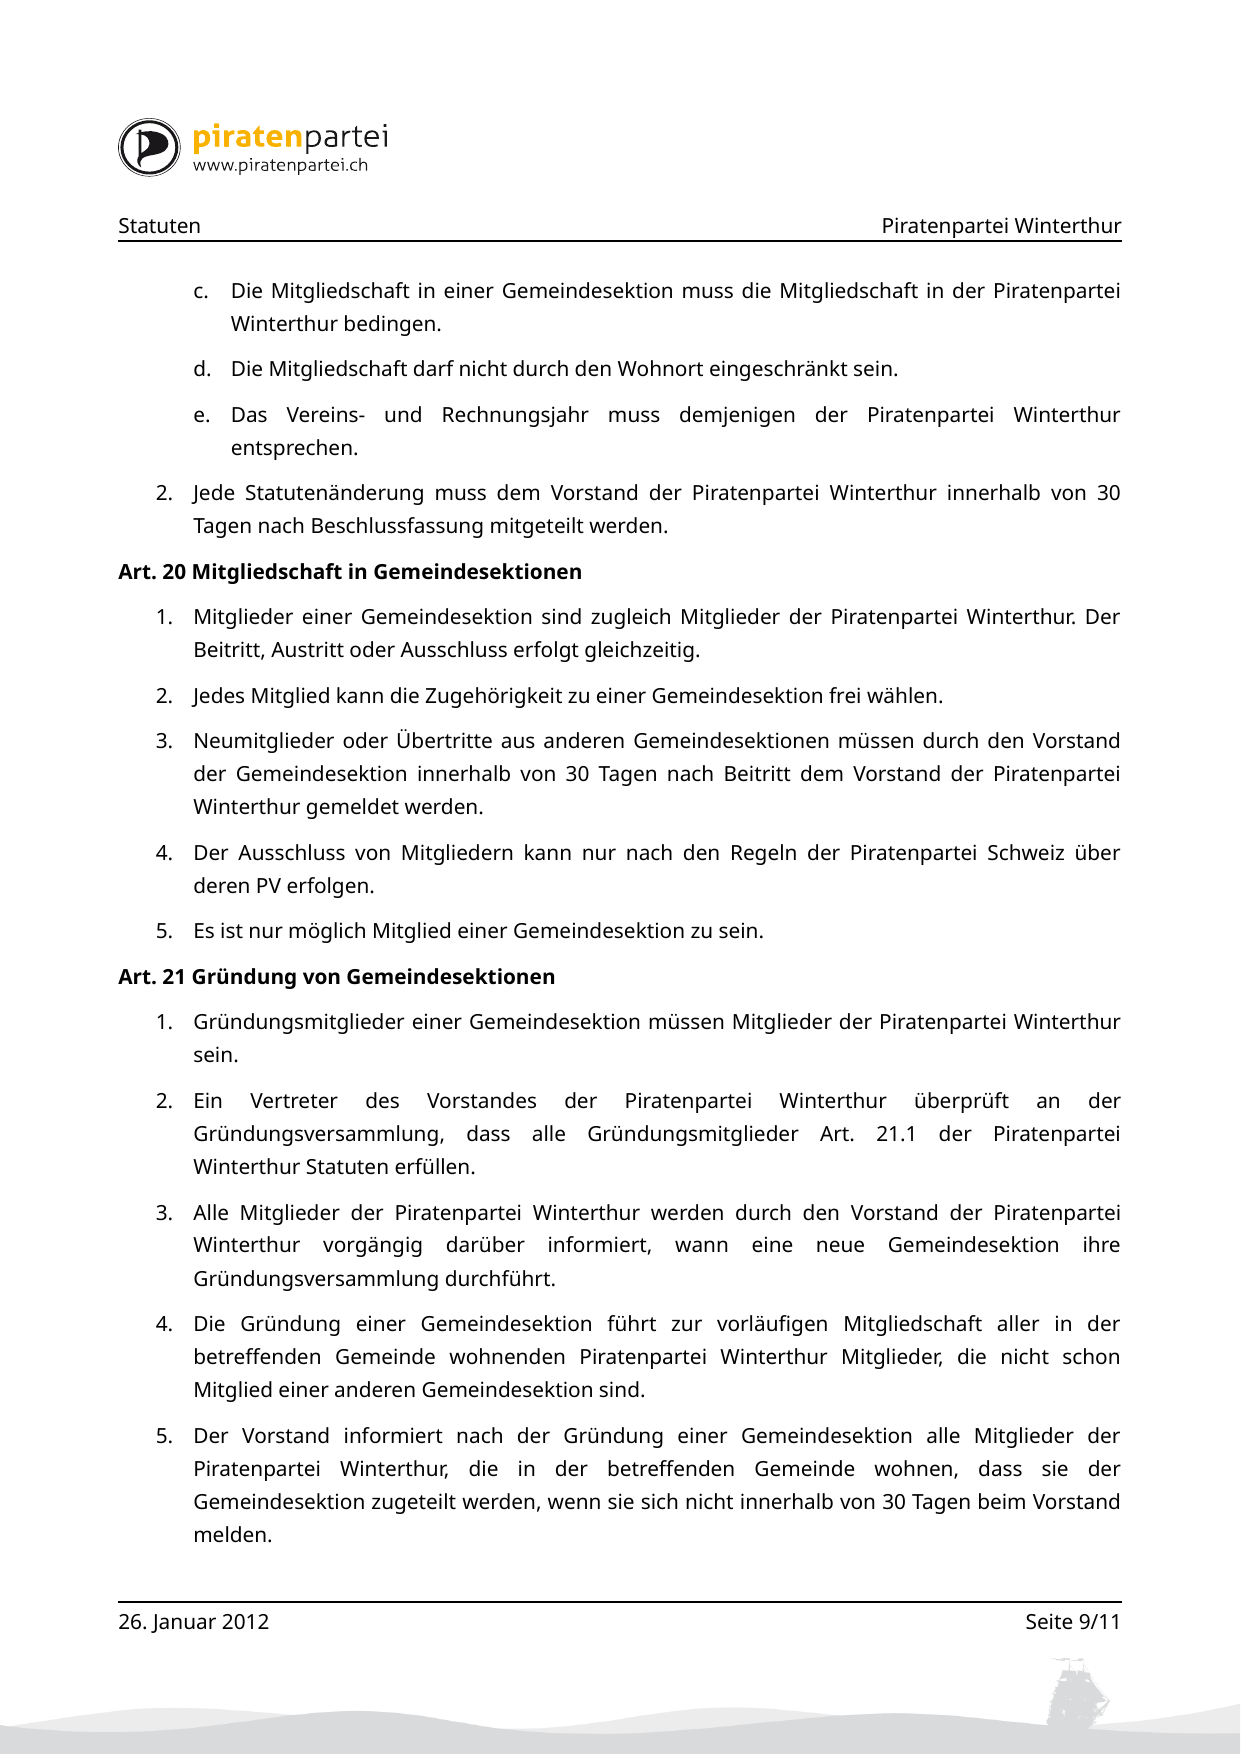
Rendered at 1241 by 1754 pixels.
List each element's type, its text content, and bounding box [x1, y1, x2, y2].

list Die Gründung einer Gemeindesektion führt zur vorläufigen Mitgliedschaft aller in der betreffenden Gemeinde wohnenden Piratenpartei Winterthur Mitglieder, die nicht schon Mitglied einer anderen Gemeindesektion sind. [156, 1304, 1122, 1404]
list Gründungsmitglieder einer Gemeindesektion müssen Mitglieder der Piratenpartei Winterthur sein. [156, 1003, 1122, 1069]
list Der Vorstand informiert nach der Gründung einer Gemeindesektion alle Mitglieder der Piratenpartei Winterthur, die in der betreffenden Gemeinde wohnen, dass sie der Gemeindesektion zugeteilt werden, wenn sie sich nicht innerhalb von 30 Tagen beim Vorstand melden. [156, 1416, 1122, 1548]
list Ein Vertreter des Vorstandes der Piratenpartei Winterthur überprüft an der Gründungsversammlung, dass alle Gründungsmitglieder Art. 21.1 der Piratenpartei Winterthur Statuten erfüllen. [156, 1081, 1122, 1181]
list Die Mitgliedschaft darf nicht durch den Wohnort eingeschränkt sein. [193, 350, 1122, 383]
picture [0, 1658, 1241, 1754]
text Art. 20 Mitgliedschaft in Gemeindesektionen [118, 552, 1122, 585]
list Es ist nur möglich Mitglied einer Gemeindesektion zu sein. [156, 912, 1122, 945]
list Jedes Mitglied kann die Zugehörigkeit zu einer Gemeindesektion frei wählen. [156, 676, 1122, 709]
list Alle Mitglieder der Piratenpartei Winterthur werden durch den Vorstand der Piratenpartei Winterthur vorgängig darüber informiert, wann eine neue Gemeindesektion ihre Gründungsversammlung durchführt. [156, 1193, 1122, 1292]
list Die Mitgliedschaft in einer Gemeindesektion muss die Mitgliedschaft in der Piratenpartei Winterthur bedingen. [193, 271, 1122, 337]
list Das Vereins- und Rechnungsjahr muss demjenigen der Piratenpartei Winterthur entsprechen. [193, 395, 1122, 461]
list Neumitglieder oder Übertritte aus anderen Gemeindesektionen müssen durch den Vorstand der Gemeindesektion innerhalb von 30 Tagen nach Beitritt dem Vorstand der Piratenpartei Winterthur gemeldet werden. [156, 722, 1122, 821]
list Der Ausschluss von Mitgliedern kann nur nach den Regeln der Piratenpartei Schweiz über deren PV erfolgen. [156, 833, 1122, 899]
text Art. 21 Gründung von Gemeindesektionen [118, 957, 1122, 991]
list Jede Statutenänderung muss dem Vorstand der Piratenpartei Winterthur innerhalb von 30 Tagen nach Beschlussfassung mitgeteilt werden. [156, 474, 1122, 540]
list Mitglieder einer Gemeindesektion sind zugleich Mitglieder der Piratenpartei Winterthur. Der Beitritt, Austritt oder Ausschluss erfolgt gleichzeitig. [156, 598, 1122, 664]
